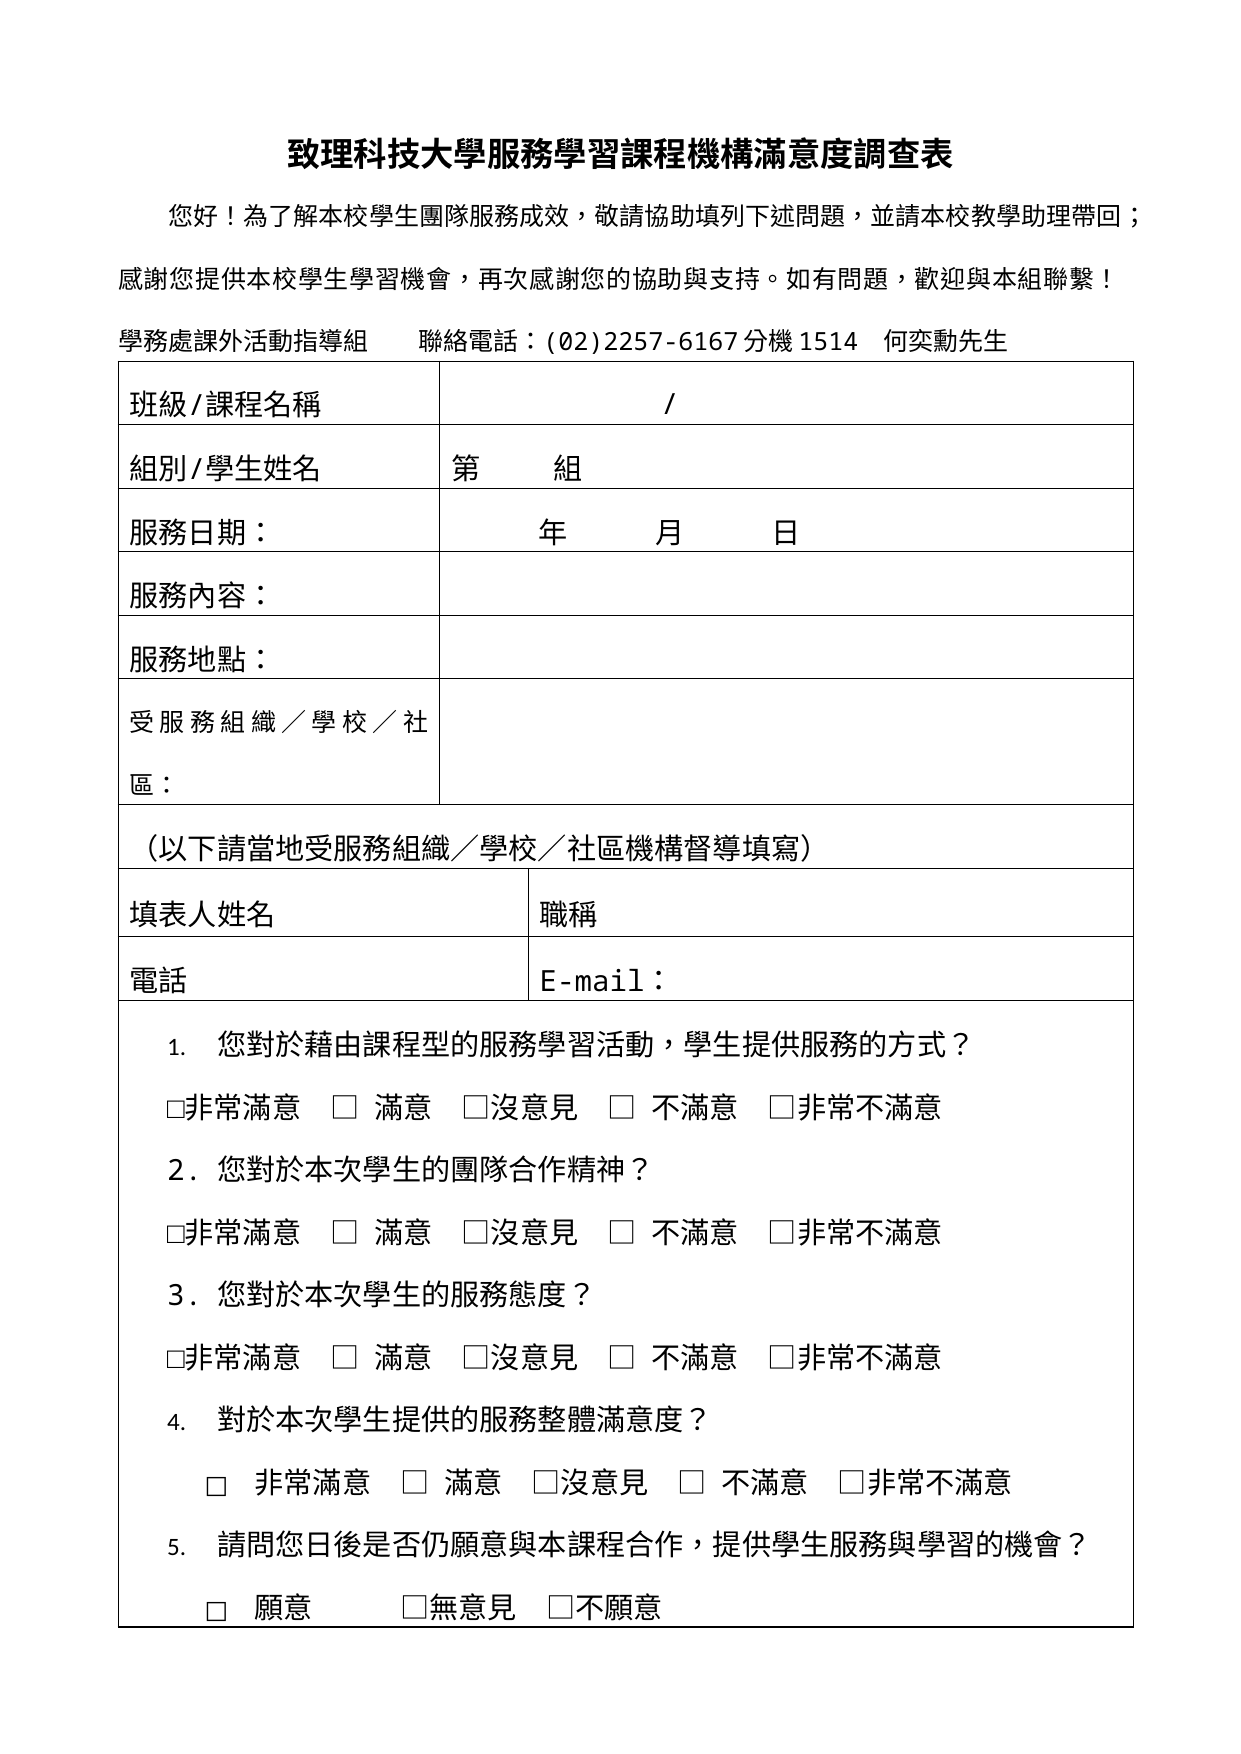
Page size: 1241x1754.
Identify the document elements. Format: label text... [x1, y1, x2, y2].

table_cell [440, 552, 1133, 615]
text 致理科技大學服務學習課程機構滿意度調查表 [118, 111, 1122, 173]
table_cell 填表人姓名 [119, 869, 528, 936]
table_cell [440, 679, 1133, 804]
table_cell 組別/學生姓名 [119, 425, 439, 488]
table_cell 電話 [119, 937, 528, 1000]
table_header / [440, 362, 1133, 424]
table_cell [440, 616, 1133, 678]
table_cell （以下請當地受服務組織／學校／社區機構督導填寫） [119, 805, 1133, 868]
table_cell 第 組 [440, 425, 1133, 488]
table_cell 服務地點： [119, 616, 439, 678]
text 您好！為了解本校學生團隊服務成效，敬請協助填列下述問題，並請本校教學助理帶回；感謝您提供本校學生學習機會，再次感謝您的協助與支持。如有問題，歡迎與本組聯繫！ 學務處課外活動指導組 聯絡電話：(02)2257-6167分機1514 何奕勳先生 [118, 173, 1122, 361]
table_header 班級/課程名稱 [119, 362, 439, 424]
table_cell 服務內容： [119, 552, 439, 615]
table_cell E-mail： [529, 937, 1133, 1000]
table_cell 職稱 [529, 869, 1133, 936]
table_cell 受服務組織／學校／社區： [119, 679, 439, 804]
table_cell 您對於藉由課程型的服務學習活動，學生提供服務的方式？ □非常滿意 □ 滿意 □沒意見 □ 不滿意 □非常不滿意 您對於本次學生的團隊合作精神？ □非常滿意 □ 滿意 □沒意見 □ 不滿意 □非常不滿意 您對於本次學生的服務態度？ □非常滿意 □ 滿意 □沒意見 □ 不滿意 □非常不滿意 對於本次學生提供的服務整體滿意度？ 非常滿意 □ 滿意 □沒意見 □ 不滿意 □非常不滿意 請問您日後是否仍願意與本課程合作，提供學生服務與學習的機會？ 願意 □無意見 □不願意 對於本校學生所提供服務，請您提供建議或給予學生鼓勵？ [119, 1001, 1133, 1626]
table_cell 年 月 日 [440, 489, 1133, 551]
table_cell 服務日期： [119, 489, 439, 551]
